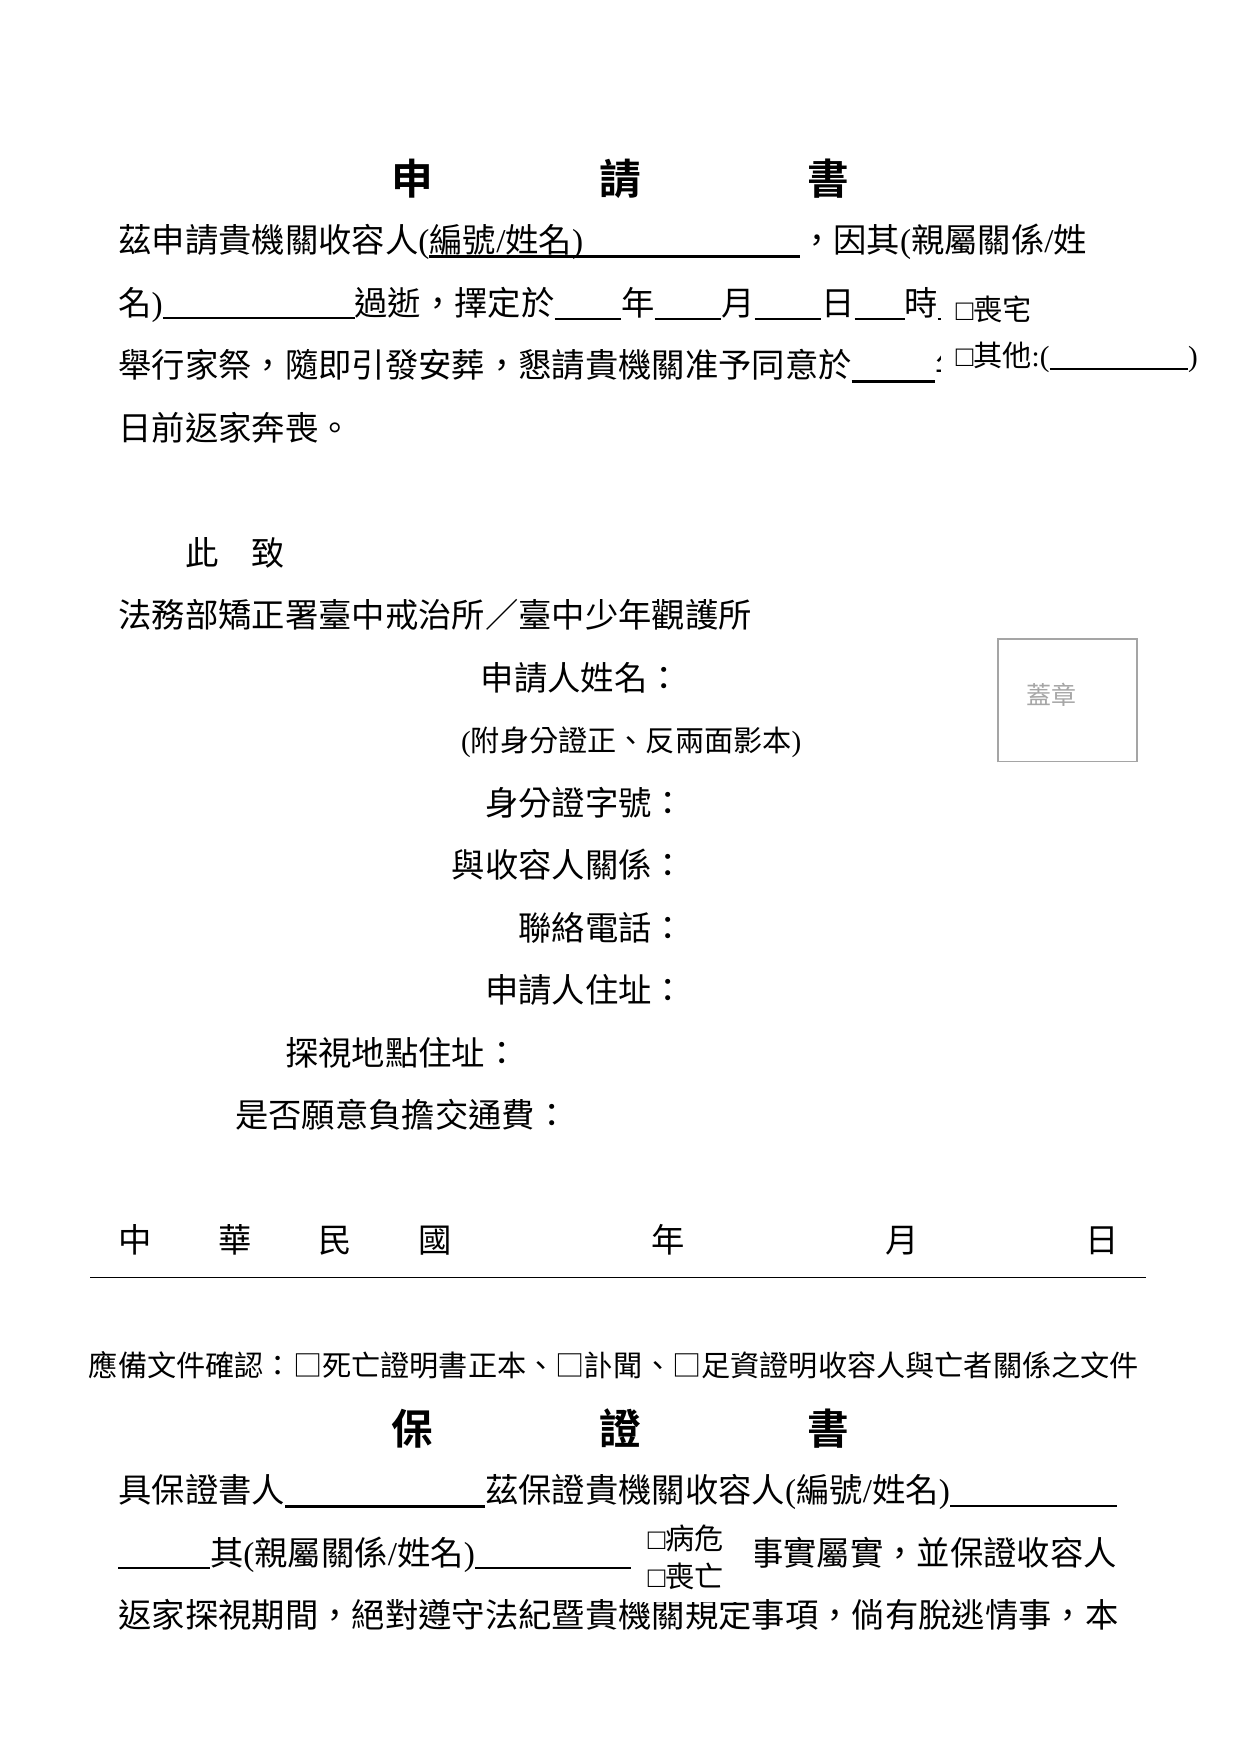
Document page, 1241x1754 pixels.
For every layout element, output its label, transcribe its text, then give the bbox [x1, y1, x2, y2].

text 茲申請貴機關收容人(編號/姓名) ，因其(親屬關係/姓名) 過逝，擇定於 年 月 日 時 分，於 舉行家祭，隨即引發安葬，懇請貴機關准予同意於 年 月 日前返家奔喪。 [118, 197, 1233, 447]
text □喪亡 [648, 1557, 739, 1593]
text 保 證 書 [118, 1384, 1122, 1447]
text □病危 [648, 1520, 739, 1557]
text 申請人住址： [118, 947, 1122, 1009]
text 具保證書人 茲保證貴機關收容人(編號/姓名) [118, 1447, 1122, 1509]
text 中 華 民 國 年 月 日 [118, 1197, 1122, 1259]
text 申請人姓名： [118, 634, 1122, 697]
text 申 請 書 [118, 134, 1122, 197]
text 應備文件確認：□死亡證明書正本、□訃聞、□足資證明收容人與亡者關係之文件 [89, 1322, 1152, 1384]
text 法務部矯正署臺中戒治所／臺中少年觀護所 [118, 572, 1122, 634]
text (附身分證正、反兩面影本) [118, 697, 997, 759]
text 與收容人關係： [118, 822, 1122, 884]
text 蓋章 [1014, 676, 1121, 712]
text 探視地點住址： [118, 1009, 1122, 1072]
text □其他:( ) [956, 330, 1218, 376]
text 此 致 [118, 509, 1122, 572]
text 申請人姓名： [999, 640, 1136, 761]
text 身分證字號： [118, 759, 1122, 822]
text 聯絡電話： [118, 884, 1122, 947]
text 是否願意負擔交通費： [118, 1072, 1122, 1134]
text □喪宅 [956, 284, 1218, 330]
text 其(親屬關係/姓名) 事實屬實，並保證收容人返家探視期間，絕對遵守法紀暨貴機關規定事項，倘有脫逃情事，本 [118, 1509, 1122, 1634]
